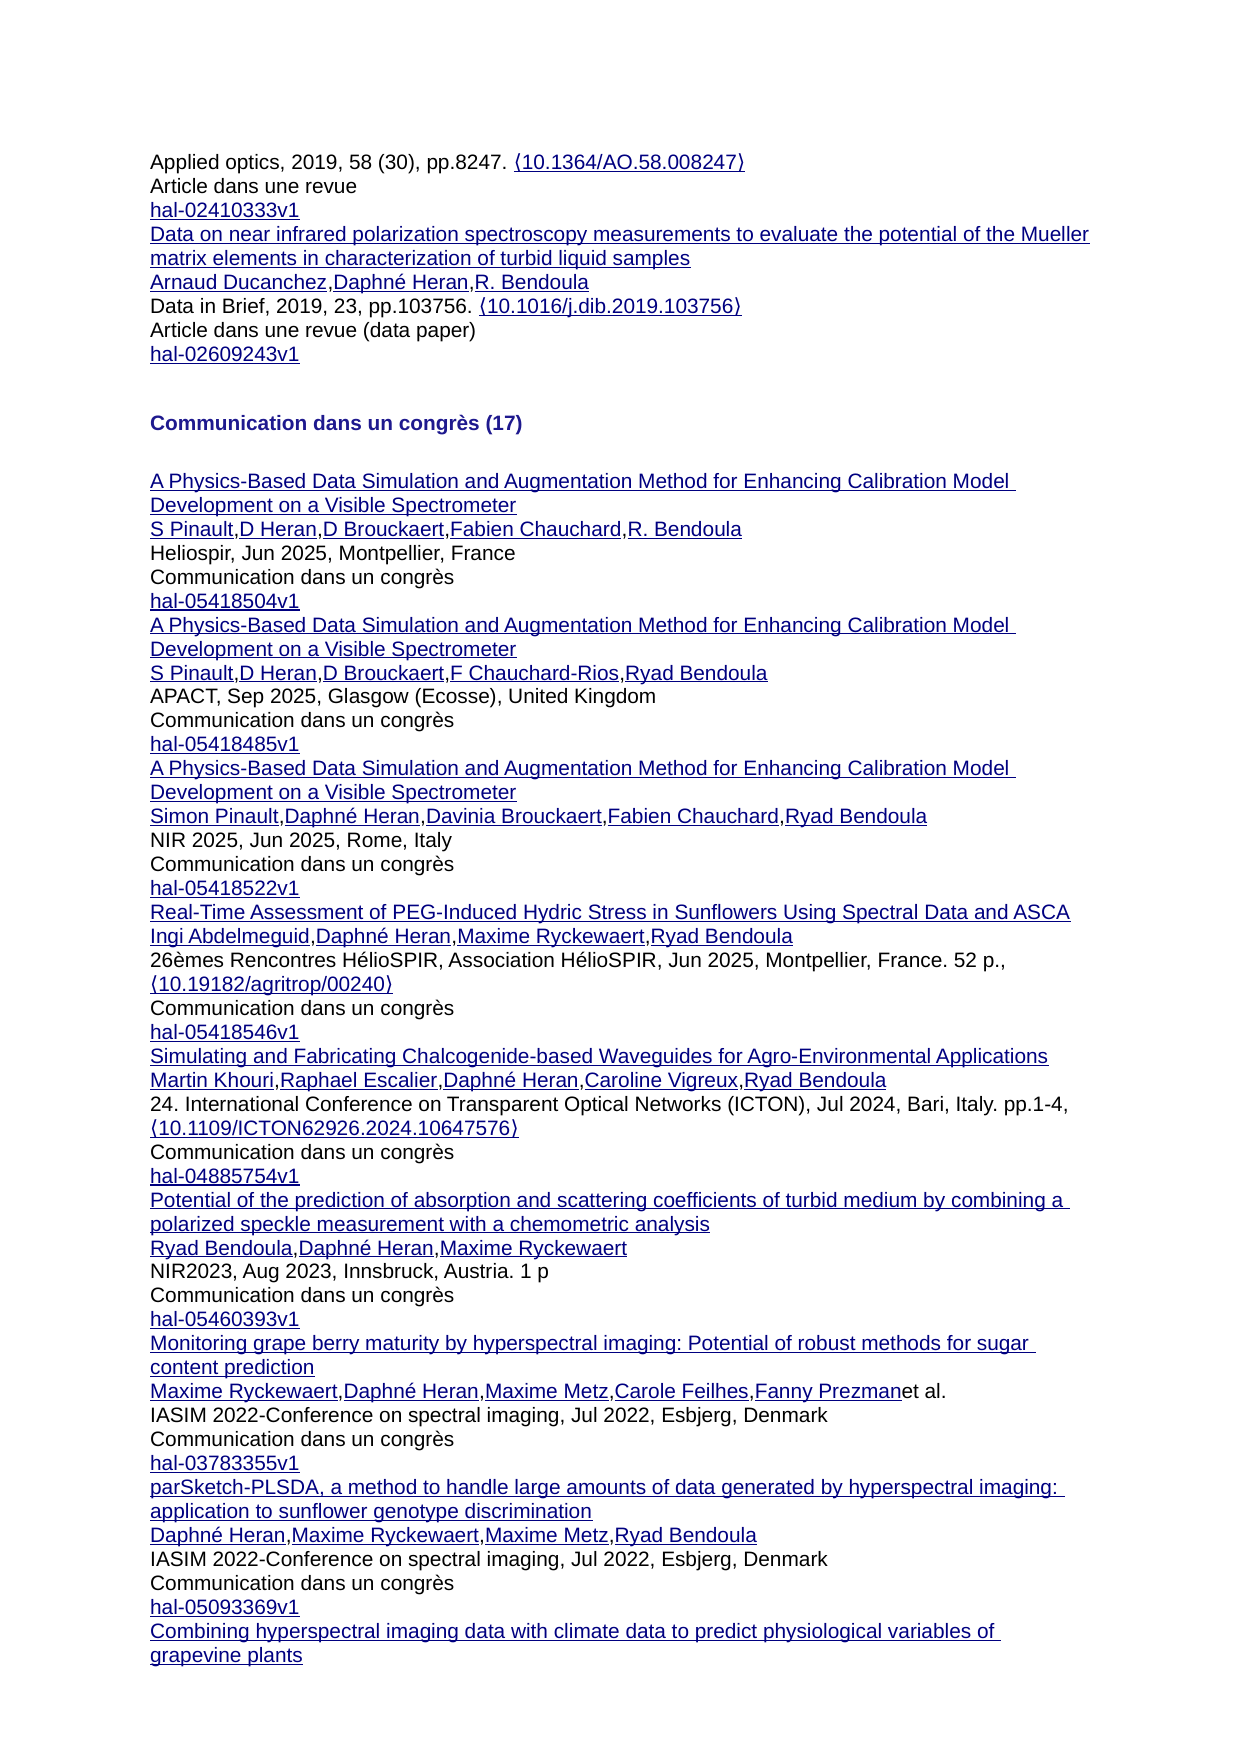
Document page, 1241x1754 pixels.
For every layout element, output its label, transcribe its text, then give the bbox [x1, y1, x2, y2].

subtitle Communication dans un congrès (17) [150, 410, 1090, 434]
table_cell matrix elements in characterization of turbid liquid samples Arnaud Ducanchez,Daphné Heran,R. Bendoula Data in Brief, 2019, 23, pp.103756. ⟨10.1016/j.dib.2019.103756⟩ Article dans une revue (data paper) hal-02609243v1 [150, 244, 1090, 366]
table_cell Applied optics, 2019, 58 (30), pp.8247. ⟨10.1364/AO.58.008247⟩ Article dans une revue hal-02410333v1 [150, 150, 1090, 222]
table_header A Physics-Based Data Simulation and Augmentation Method for Enhancing Calibration Model Development on a Visible Spectrometer S Pinault,D Heran,D Brouckaert,Fabien Chauchard,R. Bendoula Heliospir, Jun 2025, Montpellier, France Communication dans un congrès hal-05418504v1 [150, 469, 1090, 612]
table_cell Monitoring grape berry maturity by hyperspectral imaging: Potential of robust methods for sugar content prediction Maxime Ryckewaert,Daphné Heran,Maxime Metz,Carole Feilhes,Fanny Prezmanet al. IASIM 2022-Conference on spectral imaging, Jul 2022, Esbjerg, Denmark Communication dans un congrès hal-03783355v1 [150, 1331, 1090, 1475]
table_cell parSketch-PLSDA, a method to handle large amounts of data generated by hyperspectral imaging: application to sunflower genotype discrimination Daphné Heran,Maxime Ryckewaert,Maxime Metz,Ryad Bendoula IASIM 2022-Conference on spectral imaging, Jul 2022, Esbjerg, Denmark Communication dans un congrès hal-05093369v1 [150, 1475, 1090, 1619]
table_cell Potential of the prediction of absorption and scattering coefficients of turbid medium by combining a polarized speckle measurement with a chemometric analysis Ryad Bendoula,Daphné Heran,Maxime Ryckewaert NIR2023, Aug 2023, Innsbruck, Austria. 1 p Communication dans un congrès hal-05460393v1 [150, 1188, 1090, 1331]
table_cell A Physics-Based Data Simulation and Augmentation Method for Enhancing Calibration Model Development on a Visible Spectrometer Simon Pinault,Daphné Heran,Davinia Brouckaert,Fabien Chauchard,Ryad Bendoula NIR 2025, Jun 2025, Rome, Italy Communication dans un congrès hal-05418522v1 [150, 756, 1090, 900]
table_cell A Physics-Based Data Simulation and Augmentation Method for Enhancing Calibration Model Development on a Visible Spectrometer S Pinault,D Heran,D Brouckaert,F Chauchard-Rios,Ryad Bendoula APACT, Sep 2025, Glasgow (Ecosse), United Kingdom Communication dans un congrès hal-05418485v1 [150, 613, 1090, 756]
table_cell Simulating and Fabricating Chalcogenide-based Waveguides for Agro-Environmental Applications Martin Khouri,Raphael Escalier,Daphné Heran,Caroline Vigreux,Ryad Bendoula 24. International Conference on Transparent Optical Networks (ICTON), Jul 2024, Bari, Italy. pp.1-4, ⟨10.1109/ICTON62926.2024.10647576⟩ Communication dans un congrès hal-04885754v1 [150, 1044, 1090, 1187]
table_cell Data on near infrared polarization spectroscopy measurements to evaluate the potential of the Mueller [150, 222, 1090, 243]
table_cell Combining hyperspectral imaging data with climate data to predict physiological variables of grapevine plants [150, 1619, 1090, 1667]
table_cell Real-Time Assessment of PEG-Induced Hydric Stress in Sunflowers Using Spectral Data and ASCA Ingi Abdelmeguid,Daphné Heran,Maxime Ryckewaert,Ryad Bendoula 26èmes Rencontres HélioSPIR, Association HélioSPIR, Jun 2025, Montpellier, France. 52 p., ⟨10.19182/agritrop/00240⟩ Communication dans un congrès hal-05418546v1 [150, 900, 1090, 1044]
